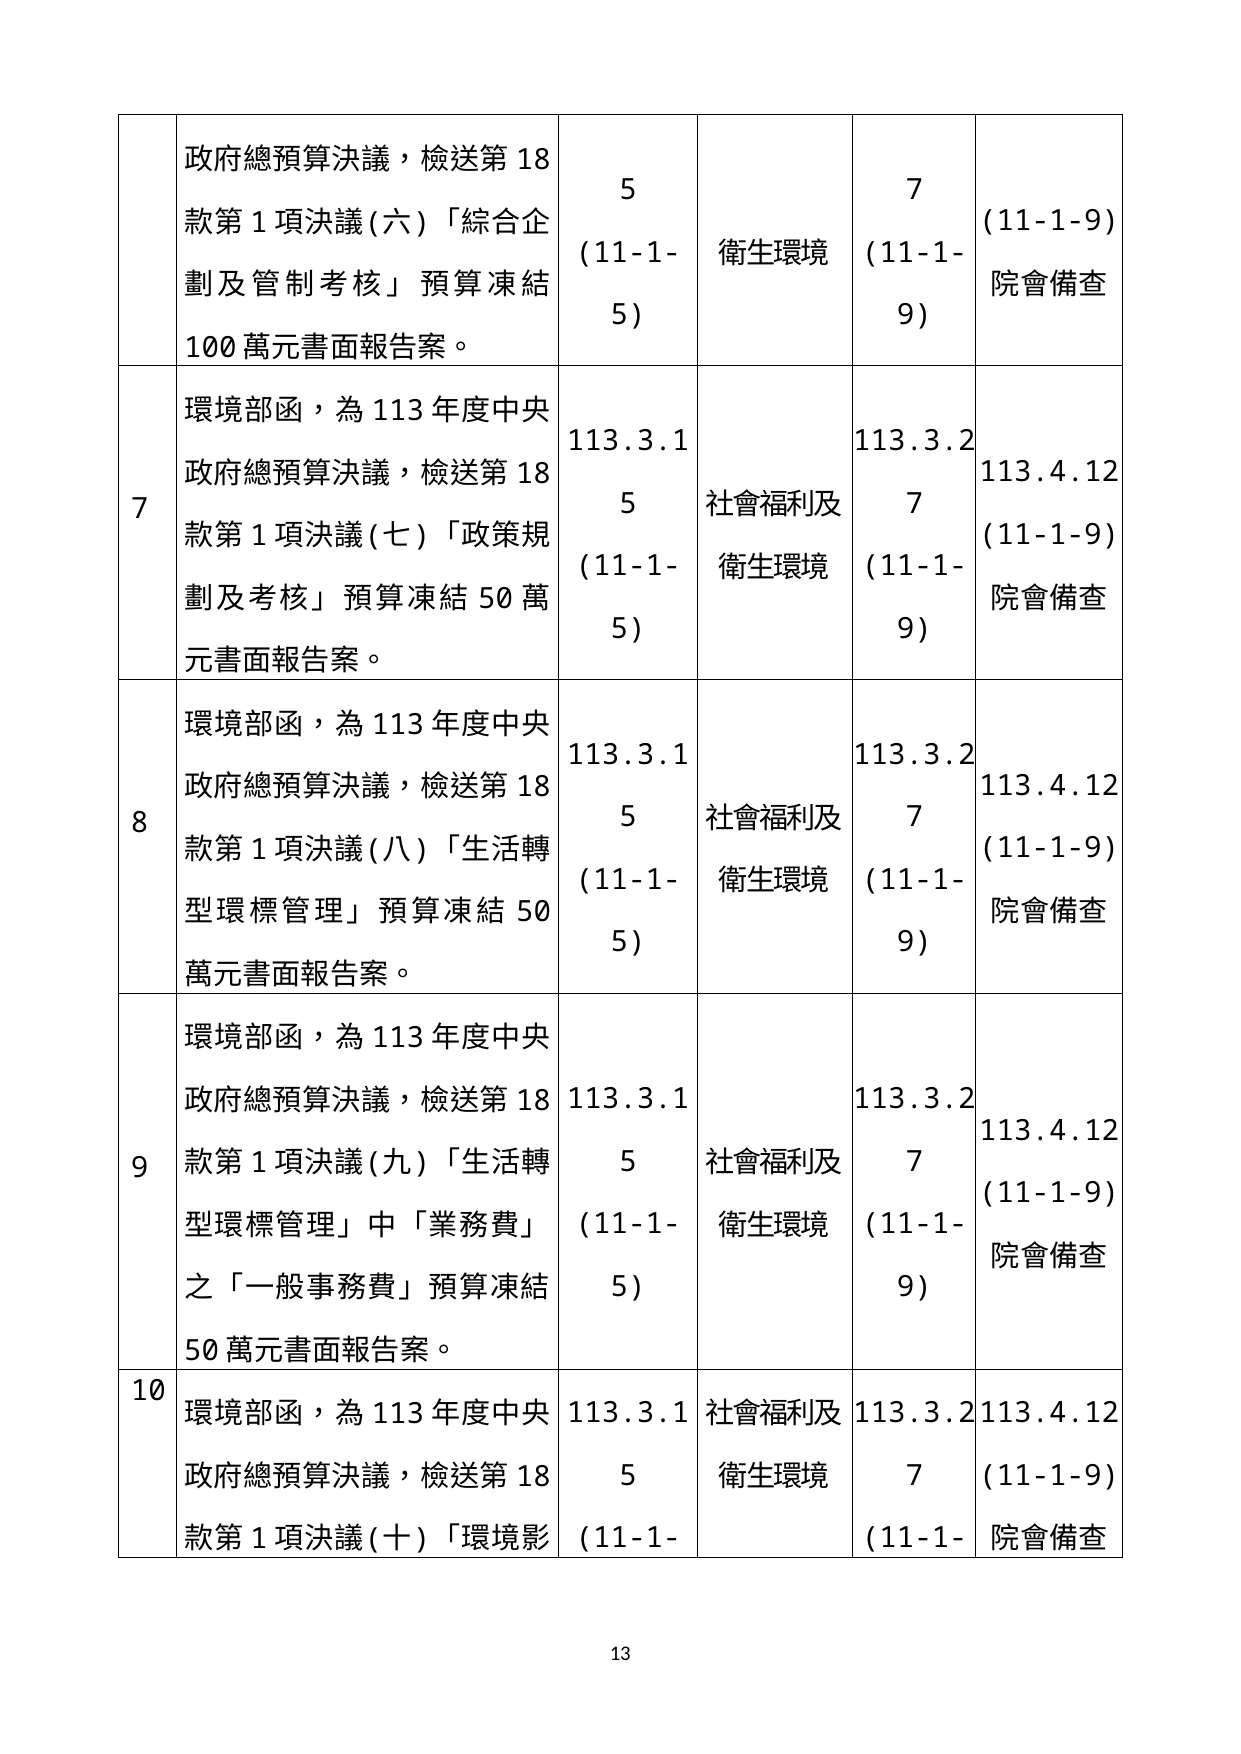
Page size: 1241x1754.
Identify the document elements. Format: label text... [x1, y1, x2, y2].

table_cell 113.4.12 (11-1-9) 院會備查 [976, 994, 1122, 1368]
table_cell 環境部函，為113年度中央政府總預算決議，檢送第18款第1項決議(十)「環境影 [177, 1370, 558, 1557]
table_cell 環境部函，為113年度中央政府總預算決議，檢送第18款第1項決議(八)「生活轉型環標管理」預算凍結50萬元書面報告案。 [177, 680, 558, 992]
table_cell 社會福利及 衛生環境 [698, 1370, 852, 1557]
table_cell 社會福利及 衛生環境 [698, 994, 852, 1368]
table_cell 113.3.27 (11-1-9) [853, 366, 975, 679]
table_cell 7 (11-1-9) [853, 115, 975, 365]
table_cell 113.3.15 (11-1- [559, 1370, 697, 1557]
table_cell 113.4.12 (11-1-9) 院會備查 [976, 1370, 1122, 1557]
table_cell 5 (11-1-5) [559, 115, 697, 365]
table_cell 113.3.15 (11-1-5) [559, 994, 697, 1368]
table_cell 113.4.12 (11-1-9) 院會備查 [976, 366, 1122, 679]
table_cell 113.3.27 (11-1-9) [853, 994, 975, 1368]
table_cell 113.3.15 (11-1-5) [559, 366, 697, 679]
table_cell 社會福利及 衛生環境 [698, 366, 852, 679]
table_cell 113.3.15 (11-1-5) [559, 680, 697, 992]
table_cell 113.4.12 (11-1-9) 院會備查 [976, 680, 1122, 992]
table_cell [119, 366, 176, 679]
table_cell 環境部函，為113年度中央政府總預算決議，檢送第18款第1項決議(七)「政策規劃及考核」預算凍結50萬元書面報告案。 [177, 366, 558, 679]
table_cell [119, 1370, 176, 1557]
table_cell 衛生環境 [698, 115, 852, 365]
table_cell 環境部函，為113年度中央政府總預算決議，檢送第18款第1項決議(九)「生活轉型環標管理」中「業務費」之「一般事務費」預算凍結50萬元書面報告案。 [177, 994, 558, 1368]
table_cell 113.3.27 (11-1- [853, 1370, 975, 1557]
table_cell [119, 994, 176, 1368]
table_cell (11-1-9) 院會備查 [976, 115, 1122, 365]
table_cell 社會福利及 衛生環境 [698, 680, 852, 992]
table_cell [119, 115, 176, 365]
table_cell [119, 680, 176, 992]
table_cell 113.3.27 (11-1-9) [853, 680, 975, 992]
table_cell 政府總預算決議，檢送第18款第1項決議(六)「綜合企劃及管制考核」預算凍結100萬元書面報告案。 [177, 115, 558, 365]
